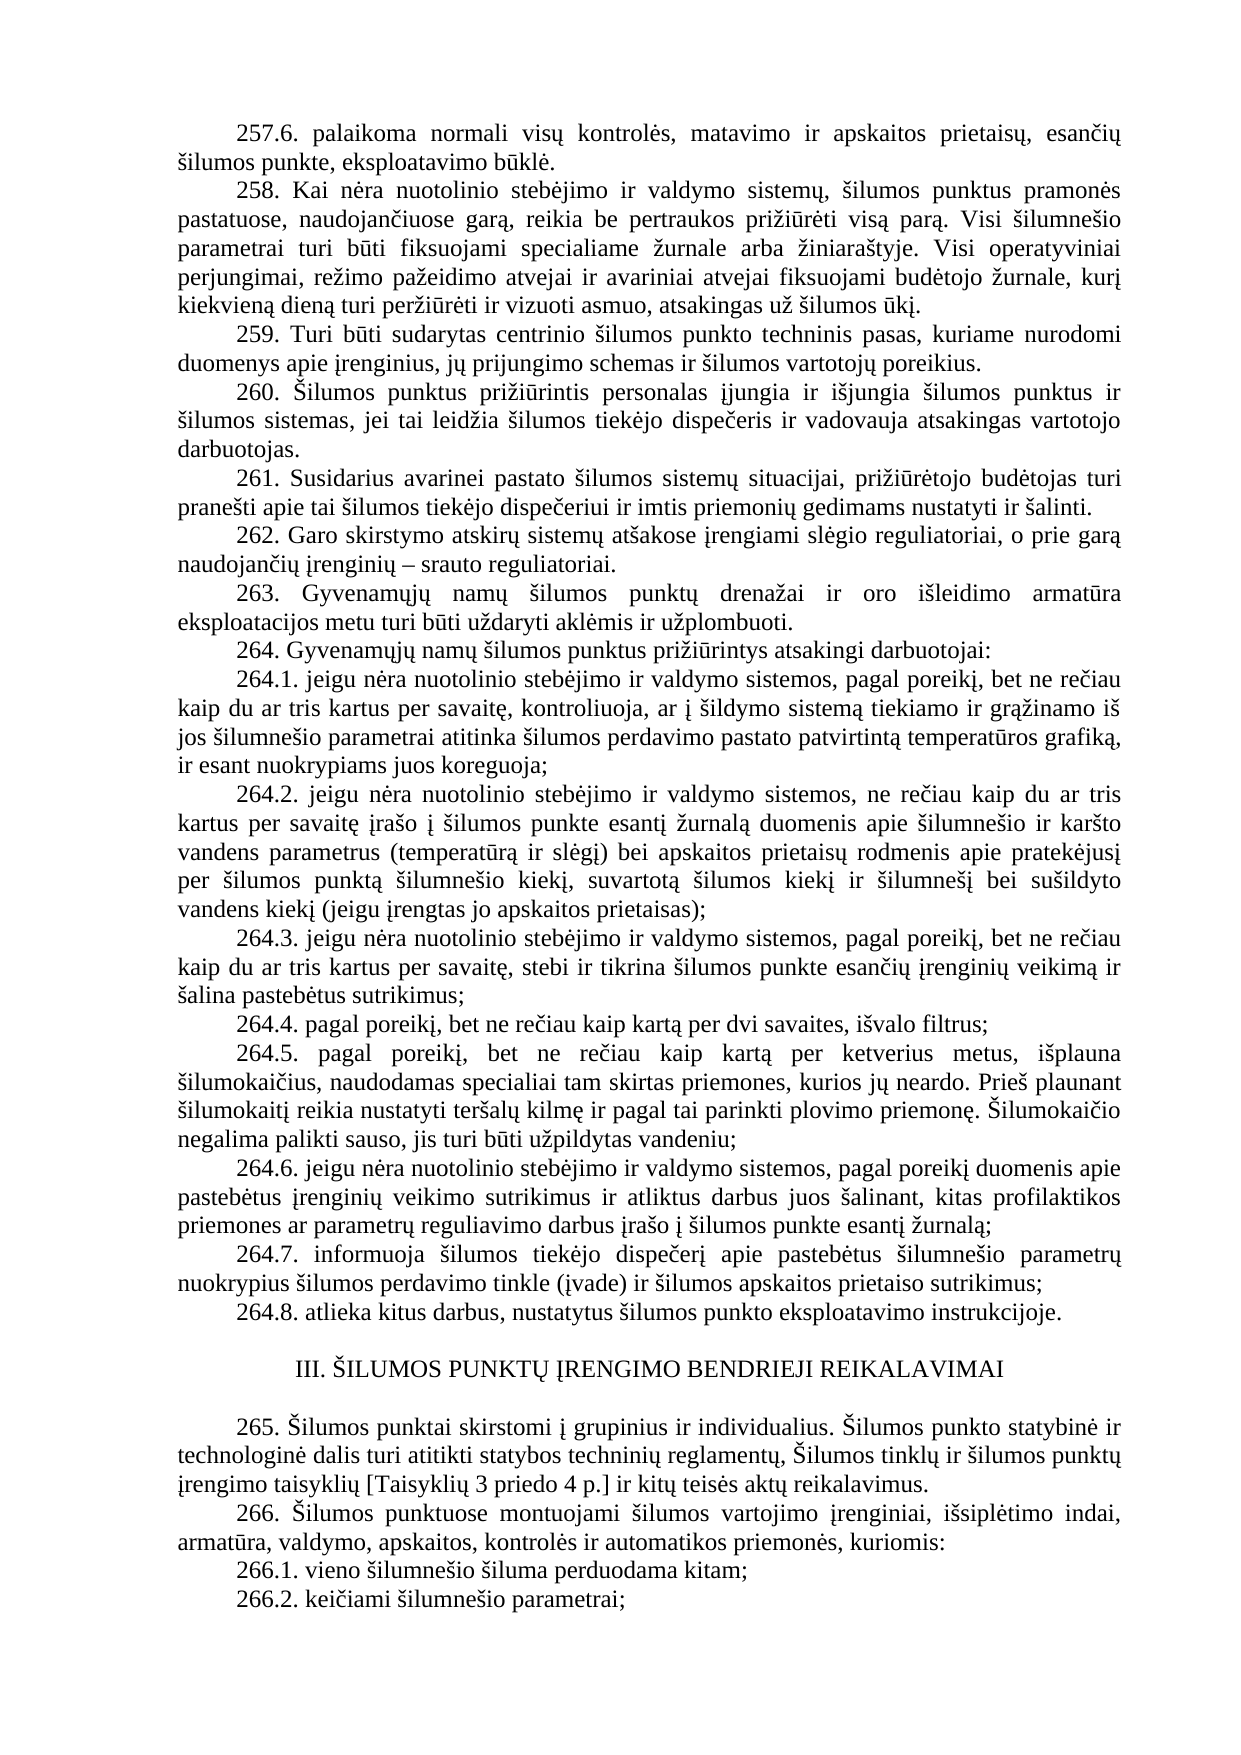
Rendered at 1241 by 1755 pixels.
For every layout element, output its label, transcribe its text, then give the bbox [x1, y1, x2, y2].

text 264.4. pagal poreikį, bet ne rečiau kaip kartą per dvi savaites, išvalo filtrus; [177, 1009, 1122, 1038]
text 264.8. atlieka kitus darbus, nustatytus šilumos punkto eksploatavimo instrukcijoje. [177, 1297, 1122, 1326]
text 264.2. jeigu nėra nuotolinio stebėjimo ir valdymo sistemos, ne rečiau kaip du ar tris kartus per savaitę įrašo į šilumos punkte esantį žurnalą duomenis apie šilumnešio ir karšto vandens parametrus (temperatūrą ir slėgį) bei apskaitos prietaisų rodmenis apie pratekėjusį per šilumos punktą šilumnešio kiekį, suvartotą šilumos kiekį ir šilumnešį bei sušildyto vandens kiekį (jeigu įrengtas jo apskaitos prietaisas); [177, 779, 1122, 923]
text 258. Kai nėra nuotolinio stebėjimo ir valdymo sistemų, šilumos punktus pramonės pastatuose, naudojančiuose garą, reikia be pertraukos prižiūrėti visą parą. Visi šilumnešio parametrai turi būti fiksuojami specialiame žurnale arba žiniaraštyje. Visi operatyviniai perjungimai, režimo pažeidimo atvejai ir avariniai atvejai fiksuojami budėtojo žurnale, kurį kiekvieną dieną turi peržiūrėti ir vizuoti asmuo, atsakingas už šilumos ūkį. [177, 176, 1122, 319]
text 264.1. jeigu nėra nuotolinio stebėjimo ir valdymo sistemos, pagal poreikį, bet ne rečiau kaip du ar tris kartus per savaitę, kontroliuoja, ar į šildymo sistemą tiekiamo ir grąžinamo iš jos šilumnešio parametrai atitinka šilumos perdavimo pastato patvirtintą temperatūros grafiką, ir esant nuokrypiams juos koreguoja; [177, 664, 1122, 779]
text 266.1. vieno šilumnešio šiluma perduodama kitam; [177, 1556, 1122, 1584]
text 260. Šilumos punktus prižiūrintis personalas įjungia ir išjungia šilumos punktus ir šilumos sistemas, jei tai leidžia šilumos tiekėjo dispečeris ir vadovauja atsakingas vartotojo darbuotojas. [177, 377, 1122, 463]
text 266.2. keičiami šilumnešio parametrai; [177, 1584, 1122, 1613]
text III. ŠILUMOS PUNKTŲ ĮRENGIMO BENDRIEJI REIKALAVIMAI [177, 1354, 1122, 1383]
text 259. Turi būti sudarytas centrinio šilumos punkto techninis pasas, kuriame nurodomi duomenys apie įrenginius, jų prijungimo schemas ir šilumos vartotojų poreikius. [177, 319, 1122, 377]
text 266. Šilumos punktuose montuojami šilumos vartojimo įrenginiai, išsiplėtimo indai, armatūra, valdymo, apskaitos, kontrolės ir automatikos priemonės, kuriomis: [177, 1498, 1122, 1556]
text 265. Šilumos punktai skirstomi į grupinius ir individualius. Šilumos punkto statybinė ir technologinė dalis turi atitikti statybos techninių reglamentų, Šilumos tinklų ir šilumos punktų įrengimo taisyklių [Taisyklių 3 priedo 4 p.] ir kitų teisės aktų reikalavimus. [177, 1412, 1122, 1498]
text 263. Gyvenamųjų namų šilumos punktų drenažai ir oro išleidimo armatūra eksploatacijos metu turi būti uždaryti aklėmis ir užplombuoti. [177, 578, 1122, 636]
text 264. Gyvenamųjų namų šilumos punktus prižiūrintys atsakingi darbuotojai: [177, 636, 1122, 664]
text 261. Susidarius avarinei pastato šilumos sistemų situacijai, prižiūrėtojo budėtojas turi pranešti apie tai šilumos tiekėjo dispečeriui ir imtis priemonių gedimams nustatyti ir šalinti. [177, 463, 1122, 521]
text 262. Garo skirstymo atskirų sistemų atšakose įrengiami slėgio reguliatoriai, o prie garą naudojančių įrenginių – srauto reguliatoriai. [177, 521, 1122, 578]
text 264.5. pagal poreikį, bet ne rečiau kaip kartą per ketverius metus, išplauna šilumokaičius, naudodamas specialiai tam skirtas priemones, kurios jų neardo. Prieš plaunant šilumokaitį reikia nustatyti teršalų kilmę ir pagal tai parinkti plovimo priemonę. Šilumokaičio negalima palikti sauso, jis turi būti užpildytas vandeniu; [177, 1038, 1122, 1153]
text 264.3. jeigu nėra nuotolinio stebėjimo ir valdymo sistemos, pagal poreikį, bet ne rečiau kaip du ar tris kartus per savaitę, stebi ir tikrina šilumos punkte esančių įrenginių veikimą ir šalina pastebėtus sutrikimus; [177, 923, 1122, 1009]
text 264.7. informuoja šilumos tiekėjo dispečerį apie pastebėtus šilumnešio parametrų nuokrypius šilumos perdavimo tinkle (įvade) ir šilumos apskaitos prietaiso sutrikimus; [177, 1239, 1122, 1297]
text 264.6. jeigu nėra nuotolinio stebėjimo ir valdymo sistemos, pagal poreikį duomenis apie pastebėtus įrenginių veikimo sutrikimus ir atliktus darbus juos šalinant, kitas profilaktikos priemones ar parametrų reguliavimo darbus įrašo į šilumos punkte esantį žurnalą; [177, 1153, 1122, 1239]
text 257.6. palaikoma normali visų kontrolės, matavimo ir apskaitos prietaisų, esančių šilumos punkte, eksploatavimo būklė. [177, 118, 1122, 176]
